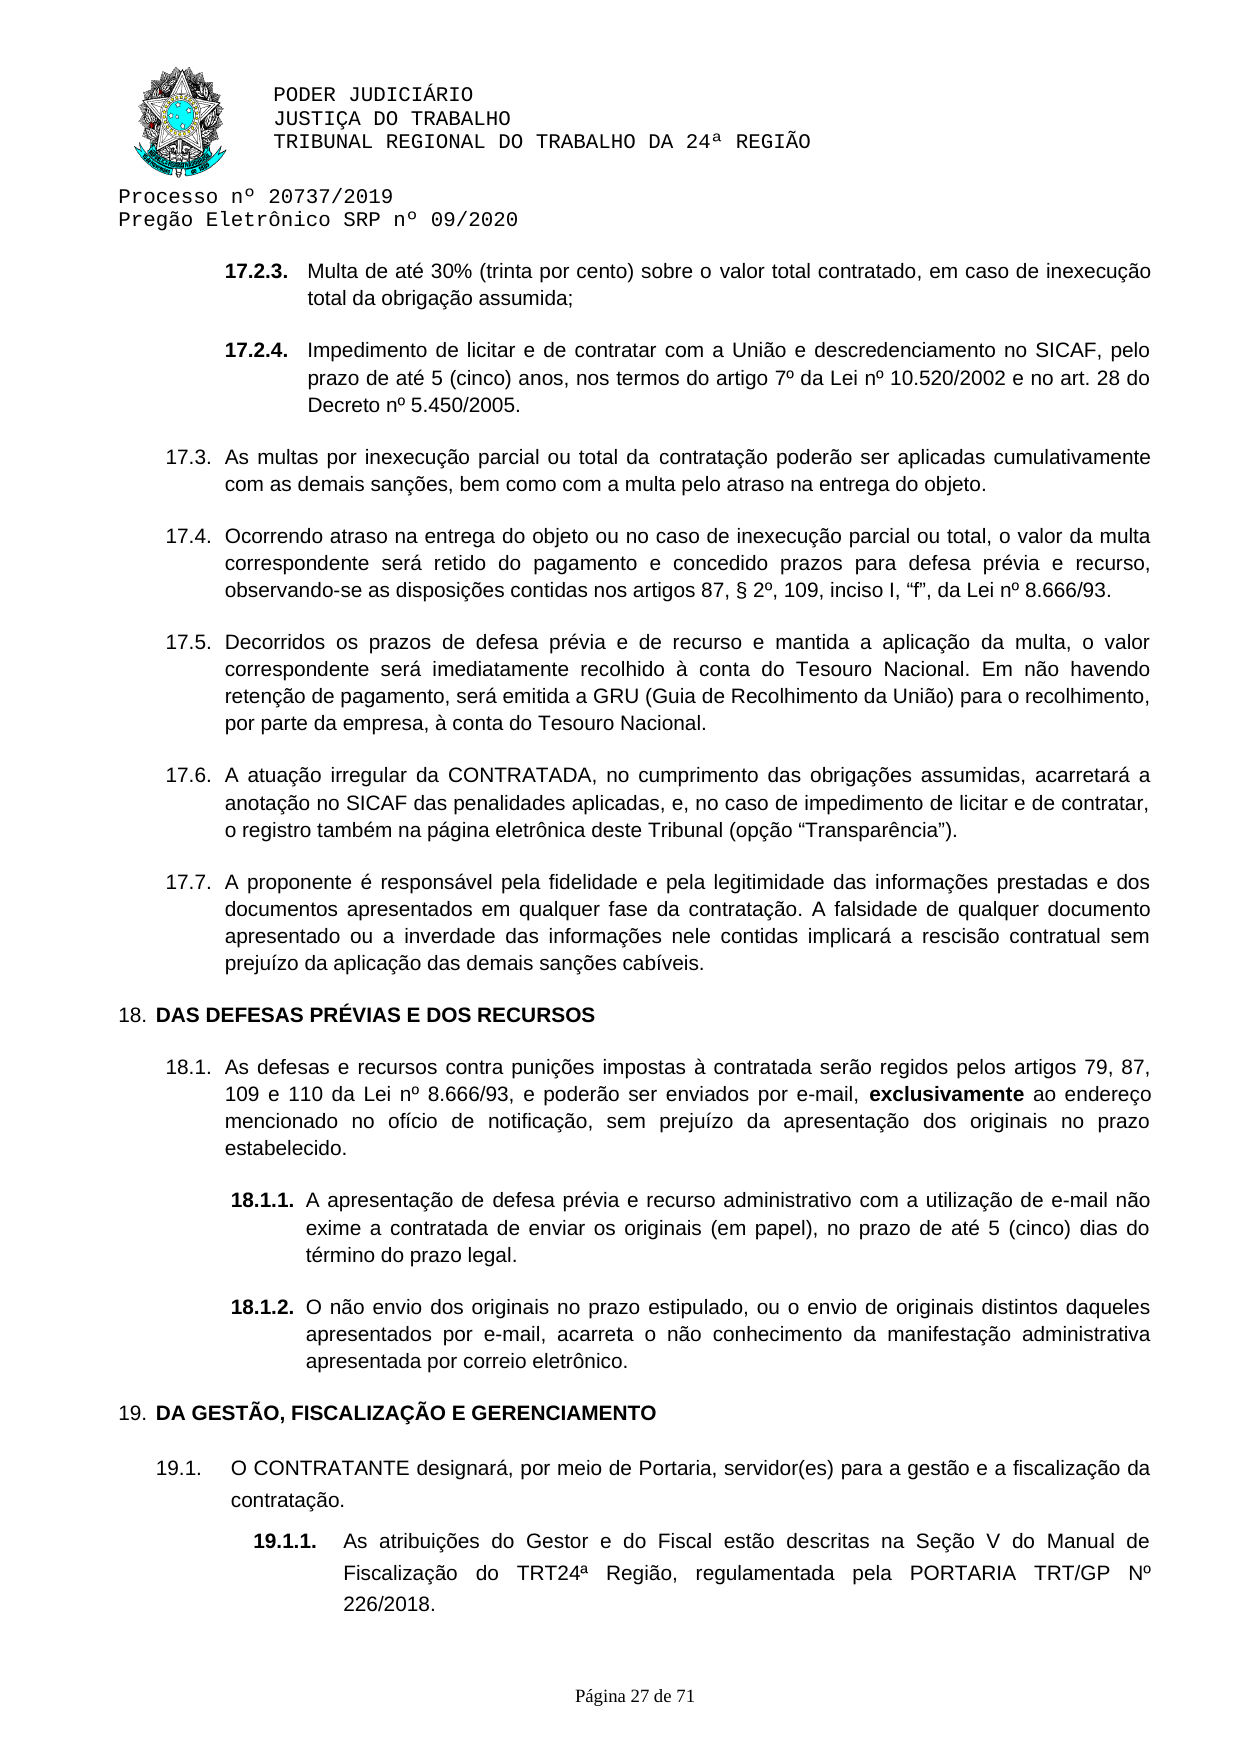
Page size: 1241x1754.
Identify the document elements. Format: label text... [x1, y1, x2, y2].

list DA GESTÃO, FISCALIZAÇÃO E GERENCIAMENTO [118, 1399, 1152, 1426]
list Impedimento de licitar e de contratar com a União e descredenciamento no SICAF, pelo prazo de até 5 (cinco) anos, nos termos do artigo 7º da Lei nº 10.520/2002 e no art. 28 do Decreto nº 5.450/2005. [224, 336, 1152, 417]
list As multas por inexecução parcial ou total da contratação poderão ser aplicadas cumulativamente com as demais sanções, bem como com a multa pelo atraso na entrega do objeto. [165, 442, 1152, 497]
list O CONTRATANTE designará, por meio de Portaria, servidor(es) para a gestão e a fiscalização da contratação. [156, 1451, 1152, 1513]
list Ocorrendo atraso na entrega do objeto ou no caso de inexecução parcial ou total, o valor da multa correspondente será retido do pagamento e concedido prazos para defesa prévia e recurso, observando-se as disposições contidas nos artigos 87, § 2º, 109, inciso I, “f”, da Lei nº 8.666/93. [165, 522, 1152, 603]
list A apresentação de defesa prévia e recurso administrativo com a utilização de e-mail não exime a contratada de enviar os originais (em papel), no prazo de até 5 (cinco) dias do término do prazo legal. [231, 1186, 1152, 1267]
list Decorridos os prazos de defesa prévia e de recurso e mantida a aplicação da multa, o valor correspondente será imediatamente recolhido à conta do Tesouro Nacional. Em não havendo retenção de pagamento, será emitida a GRU (Guia de Recolhimento da União) para o recolhimento, por parte da empresa, à conta do Tesouro Nacional. [165, 628, 1152, 736]
list As atribuições do Gestor e do Fiscal estão descritas na Seção V do Manual de Fiscalização do TRT24ª Região, regulamentada pela PORTARIA TRT/GP Nº 226/2018. [253, 1524, 1152, 1617]
list O não envio dos originais no prazo estipulado, ou o envio de originais distintos daqueles apresentados por e-mail, acarreta o não conhecimento da manifestação administrativa apresentada por correio eletrônico. [231, 1292, 1152, 1374]
list A proponente é responsável pela fidelidade e pela legitimidade das informações prestadas e dos documentos apresentados em qualquer fase da contratação. A falsidade de qualquer documento apresentado ou a inverdade das informações nele contidas implicará a rescisão contratual sem prejuízo da aplicação das demais sanções cabíveis. [165, 867, 1152, 976]
list A atuação irregular da CONTRATADA, no cumprimento das obrigações assumidas, acarretará a anotação no SICAF das penalidades aplicadas, e, no caso de impedimento de licitar e de contratar, o registro também na página eletrônica deste Tribunal (opção “Transparência”). [165, 761, 1152, 842]
list Multa de até 30% (trinta por cento) sobre o valor total contratado, em caso de inexecução total da obrigação assumida; [224, 257, 1152, 311]
list As defesas e recursos contra punições impostas à contratada serão regidos pelos artigos 79, 87, 109 e 110 da Lei nº 8.666/93, e poderão ser enviados por e-mail, exclusivamente ao endereço mencionado no ofício de notificação, sem prejuízo da apresentação dos originais no prazo estabelecido. [165, 1053, 1152, 1161]
picture [133, 66, 228, 178]
list DAS DEFESAS PRÉVIAS E DOS RECURSOS [118, 1001, 1152, 1028]
